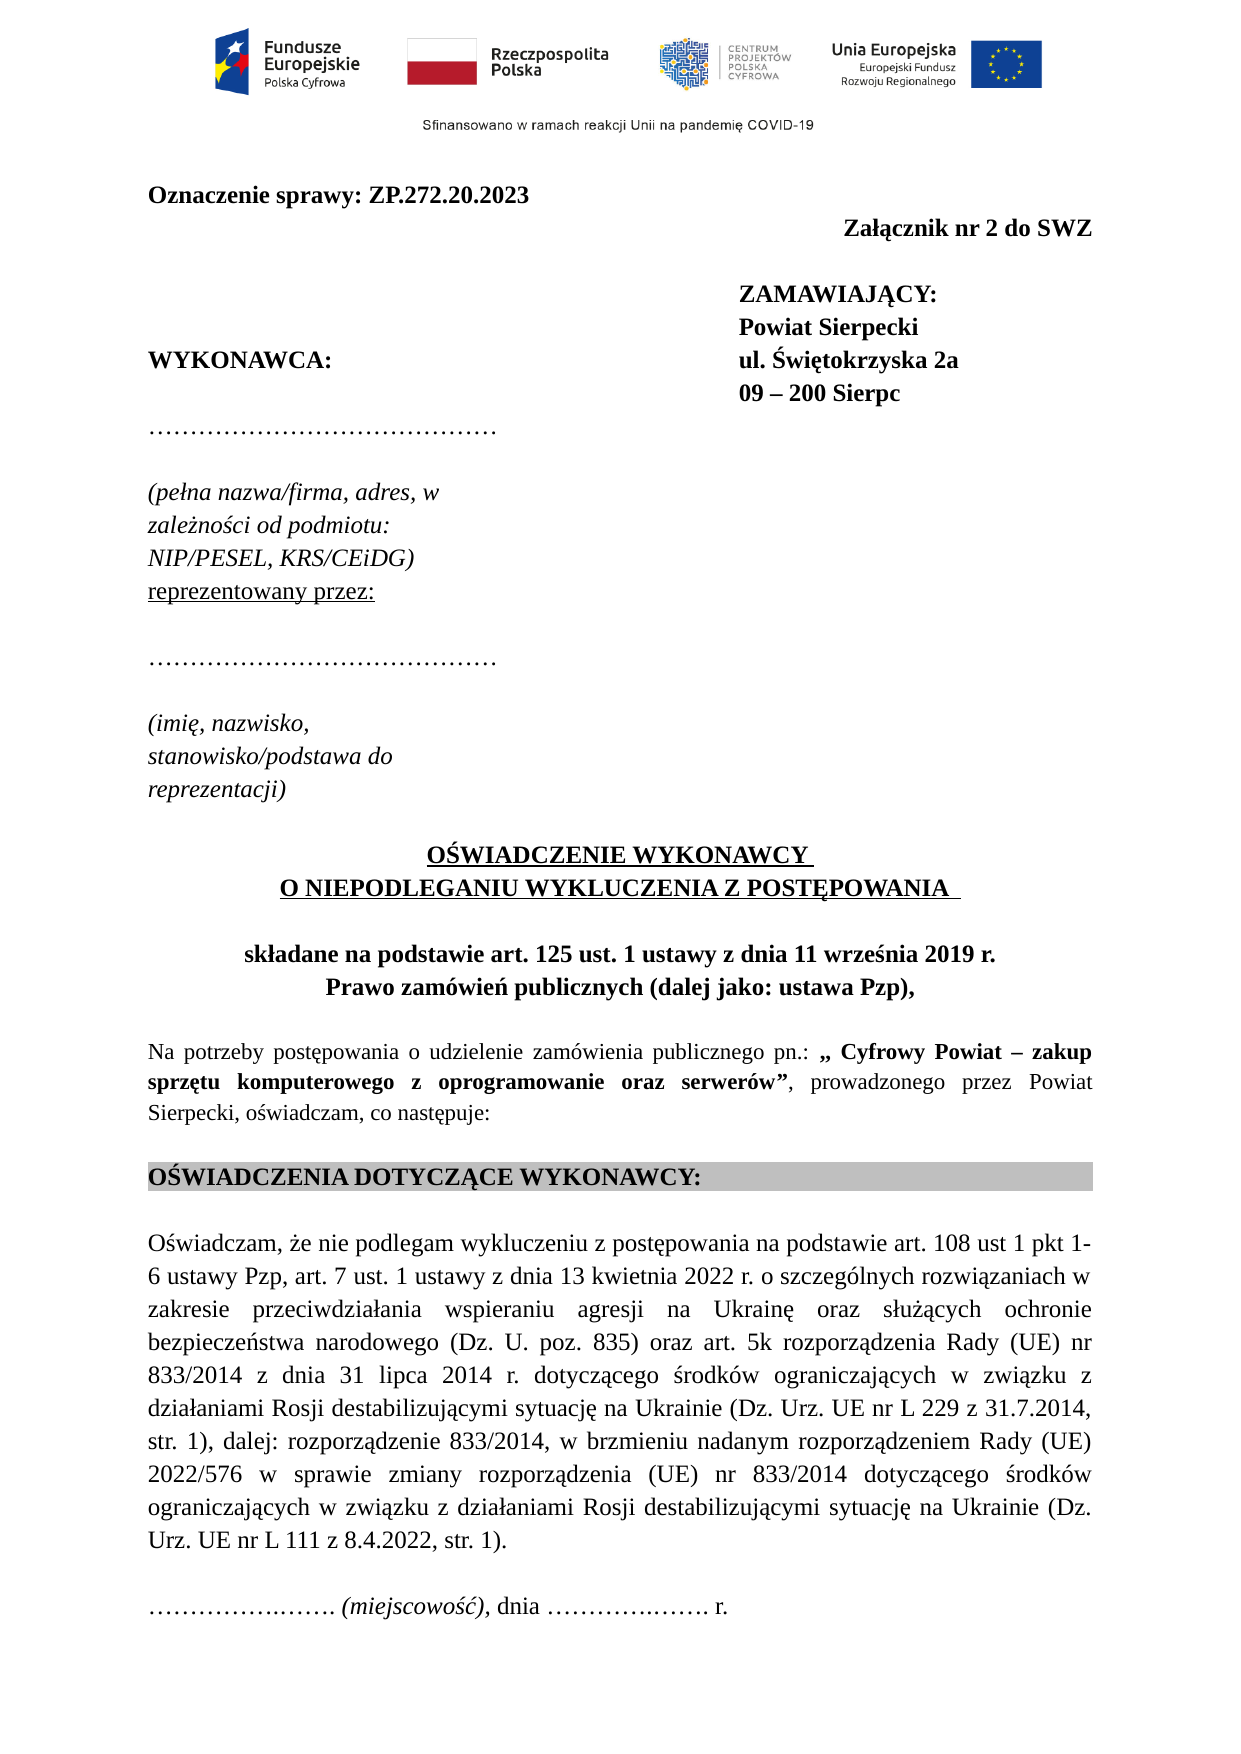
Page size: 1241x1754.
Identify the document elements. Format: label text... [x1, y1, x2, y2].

text Oznaczenie sprawy: ZP.272.20.2023 [148, 180, 1093, 208]
text składane na podstawie art. 125 ust. 1 ustawy z dnia 11 września 2019 r. [148, 939, 1093, 968]
text OŚWIADCZENIE WYKONAWCY [148, 840, 1093, 869]
text …………………………………… [148, 411, 502, 439]
subtitle Na potrzeby postępowania o udzielenie zamówienia publicznego pn.: ,, Cyfrowy Powiat – zakup sprzętu komputerowego z oprogramowanie oraz serwerów”, prowadzonego przez Powiat Sierpecki, oświadczam, co następuje: [148, 1038, 1093, 1125]
text Prawo zamówień publicznych (dalej jako: ustawa Pzp), [148, 972, 1093, 1001]
text Powiat Sierpecki [148, 312, 1093, 341]
text ZAMAWIAJĄCY: [148, 279, 1093, 307]
text Załącznik nr 2 do SWZ [148, 213, 1093, 241]
text WYKONAWCA: ul. Świętokrzyska 2a 09 – 200 Sierpc [148, 345, 1093, 407]
picture [177, 3, 1062, 154]
text OŚWIADCZENIA DOTYCZĄCE WYKONAWCY: [148, 1162, 1093, 1191]
text (imię, nazwisko, stanowisko/podstawa do reprezentacji) [148, 708, 502, 803]
text (pełna nazwa/firma, adres, w zależności od podmiotu: NIP/PESEL, KRS/CEiDG) [148, 477, 502, 572]
text Oświadczam, że nie podlegam wykluczeniu z postępowania na podstawie art. 108 ust 1 pkt 1-6 ustawy Pzp, art. 7 ust. 1 ustawy z dnia 13 kwietnia 2022 r. o szczególnych rozwiązaniach w zakresie przeciwdziałania wspieraniu agresji na Ukrainę oraz służących ochronie bezpieczeństwa narodowego (Dz. U. poz. 835) oraz art. 5k rozporządzenia Rady (UE) nr 833/2014 z dnia 31 lipca 2014 r. dotyczącego środków ograniczających w związku z działaniami Rosji destabilizującymi sytuację na Ukrainie (Dz. Urz. UE nr L 229 z 31.7.2014, str. 1), dalej: rozporządzenie 833/2014, w brzmieniu nadanym rozporządzeniem Rady (UE) 2022/576 w sprawie zmiany rozporządzenia (UE) nr 833/2014 dotyczącego środków ograniczających w związku z działaniami Rosji destabilizującymi sytuację na Ukrainie (Dz. Urz. UE nr L 111 z 8.4.2022, str. 1). [148, 1228, 1093, 1554]
text …………………………………… [148, 642, 502, 671]
text …………….……. (miejscowość), dnia ………….……. r. [148, 1591, 1093, 1620]
text O NIEPODLEGANIU WYKLUCZENIA Z POSTĘPOWANIA [148, 873, 1093, 902]
text reprezentowany przez: [148, 576, 1093, 605]
